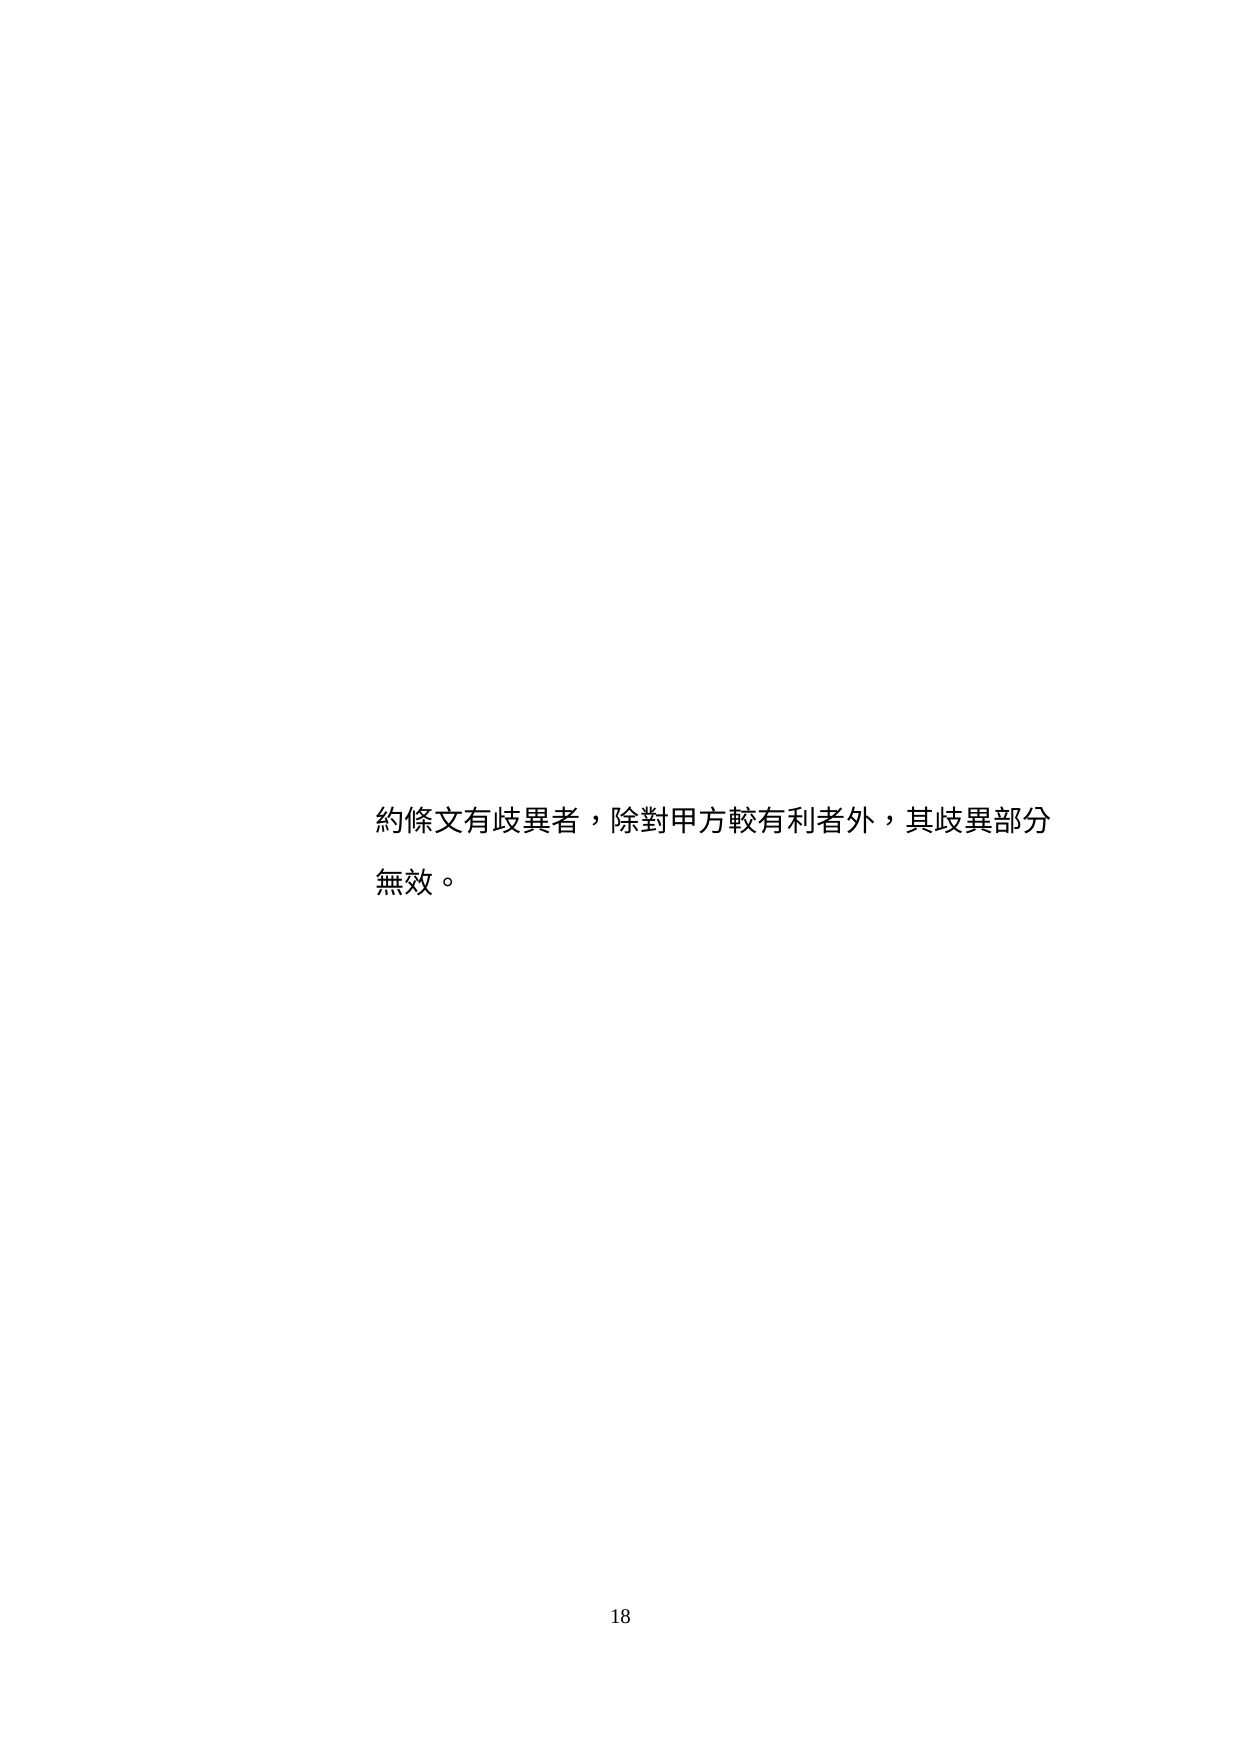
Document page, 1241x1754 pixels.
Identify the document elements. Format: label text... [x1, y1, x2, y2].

list 約條文有歧異者，除對甲方較有利者外，其歧異部分無效。 [281, 777, 1053, 902]
